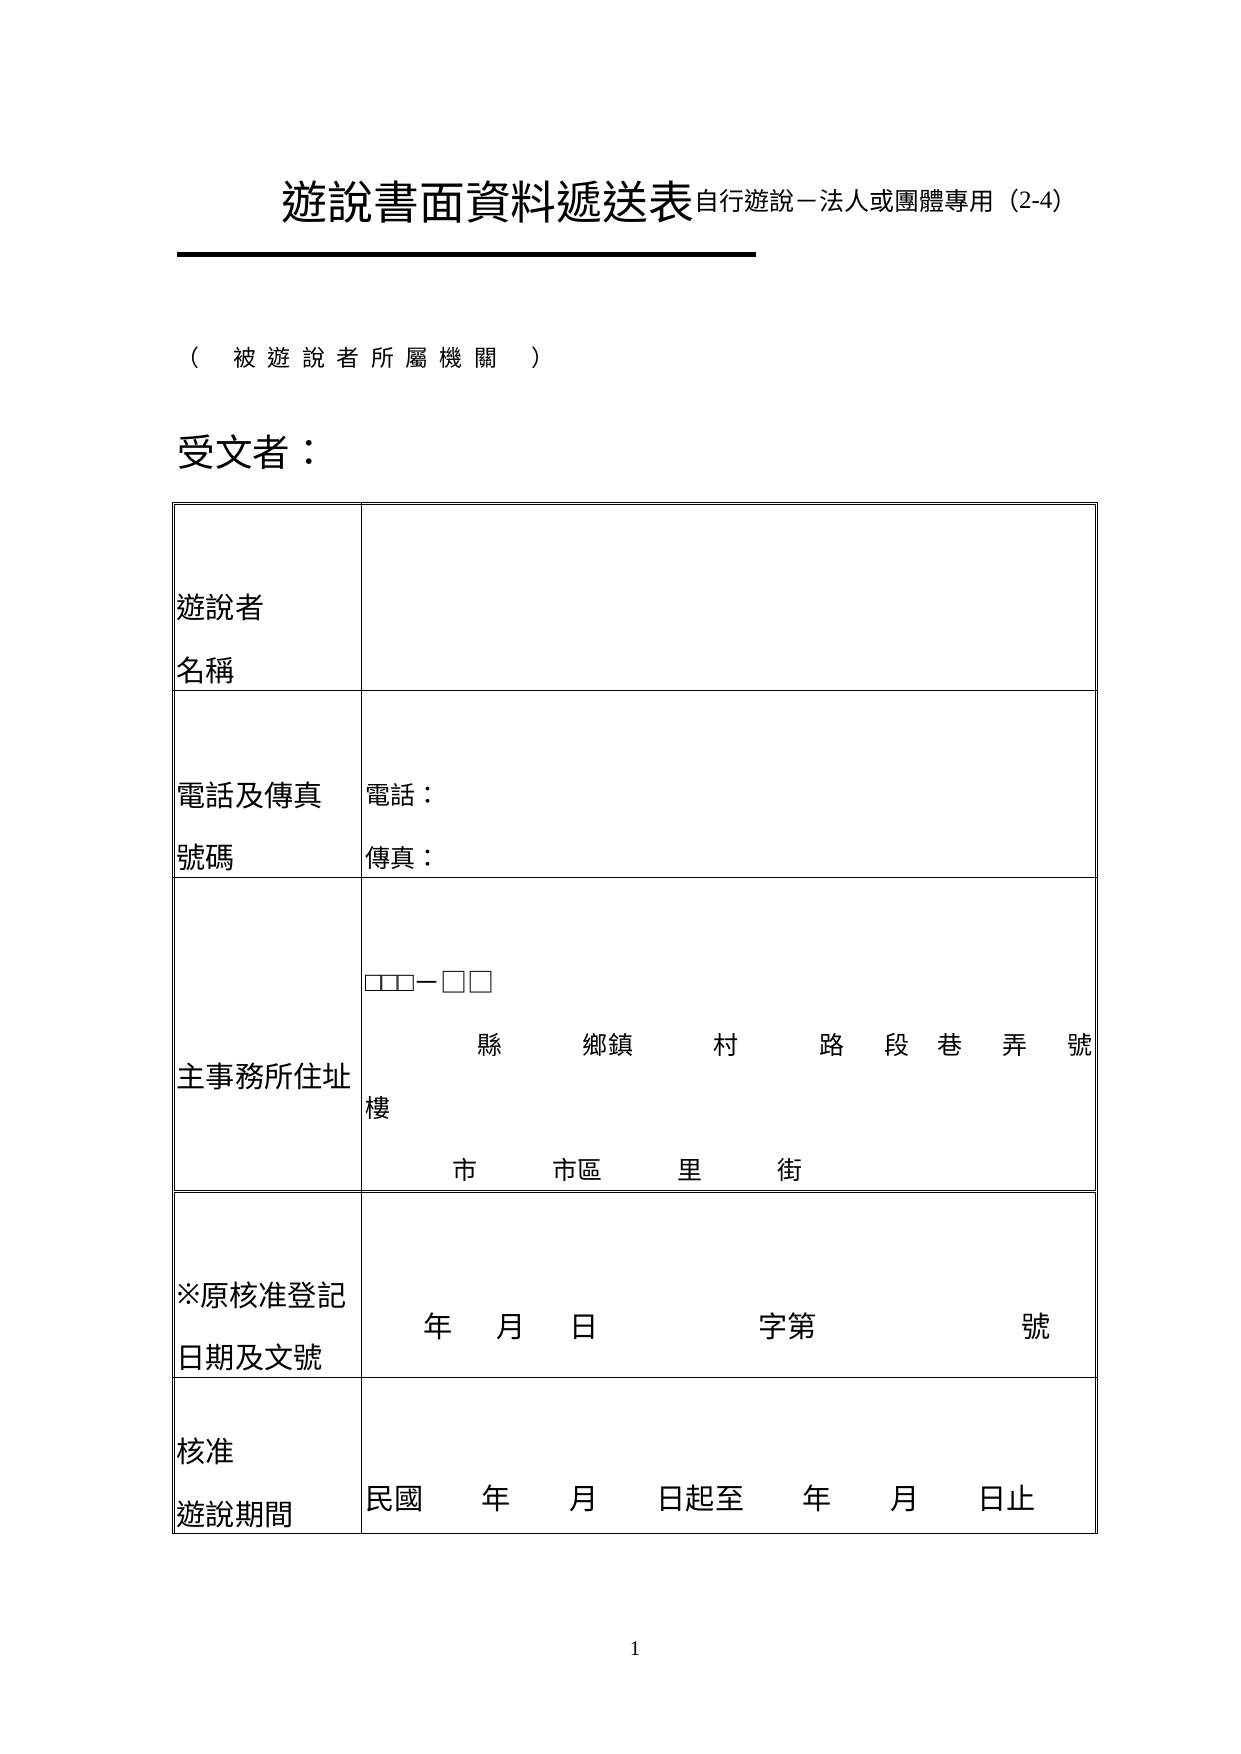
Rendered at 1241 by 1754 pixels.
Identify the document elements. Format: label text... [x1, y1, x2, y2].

table_cell 主事務所住址 [175, 878, 361, 1189]
text 遊說書面資料遞送表自行遊說－法人或團體專用（2-4） [177, 127, 1092, 252]
table_cell 電話及傳真 號碼 [175, 691, 361, 877]
table_cell 核准 遊說期間 [175, 1378, 361, 1533]
text 受文者： [177, 377, 1092, 502]
table_cell 民國 年 月 日起至 年 月 日止 [362, 1378, 1095, 1533]
table_cell □□□－□□ 縣 鄉鎮 村 路 段 巷 弄 號 樓 市 市區 里 街 [362, 878, 1095, 1189]
table_cell ※原核准登記日期及文號 [175, 1193, 361, 1377]
table_cell 電話： 傳真： [362, 691, 1095, 877]
table_header [362, 505, 1095, 689]
table_header 遊說者 名稱 [175, 505, 361, 689]
table_cell 年 月 日 字第 號 [362, 1193, 1095, 1377]
table_header （ 被 遊 說 者 所 屬 機 關 ） [177, 257, 756, 377]
